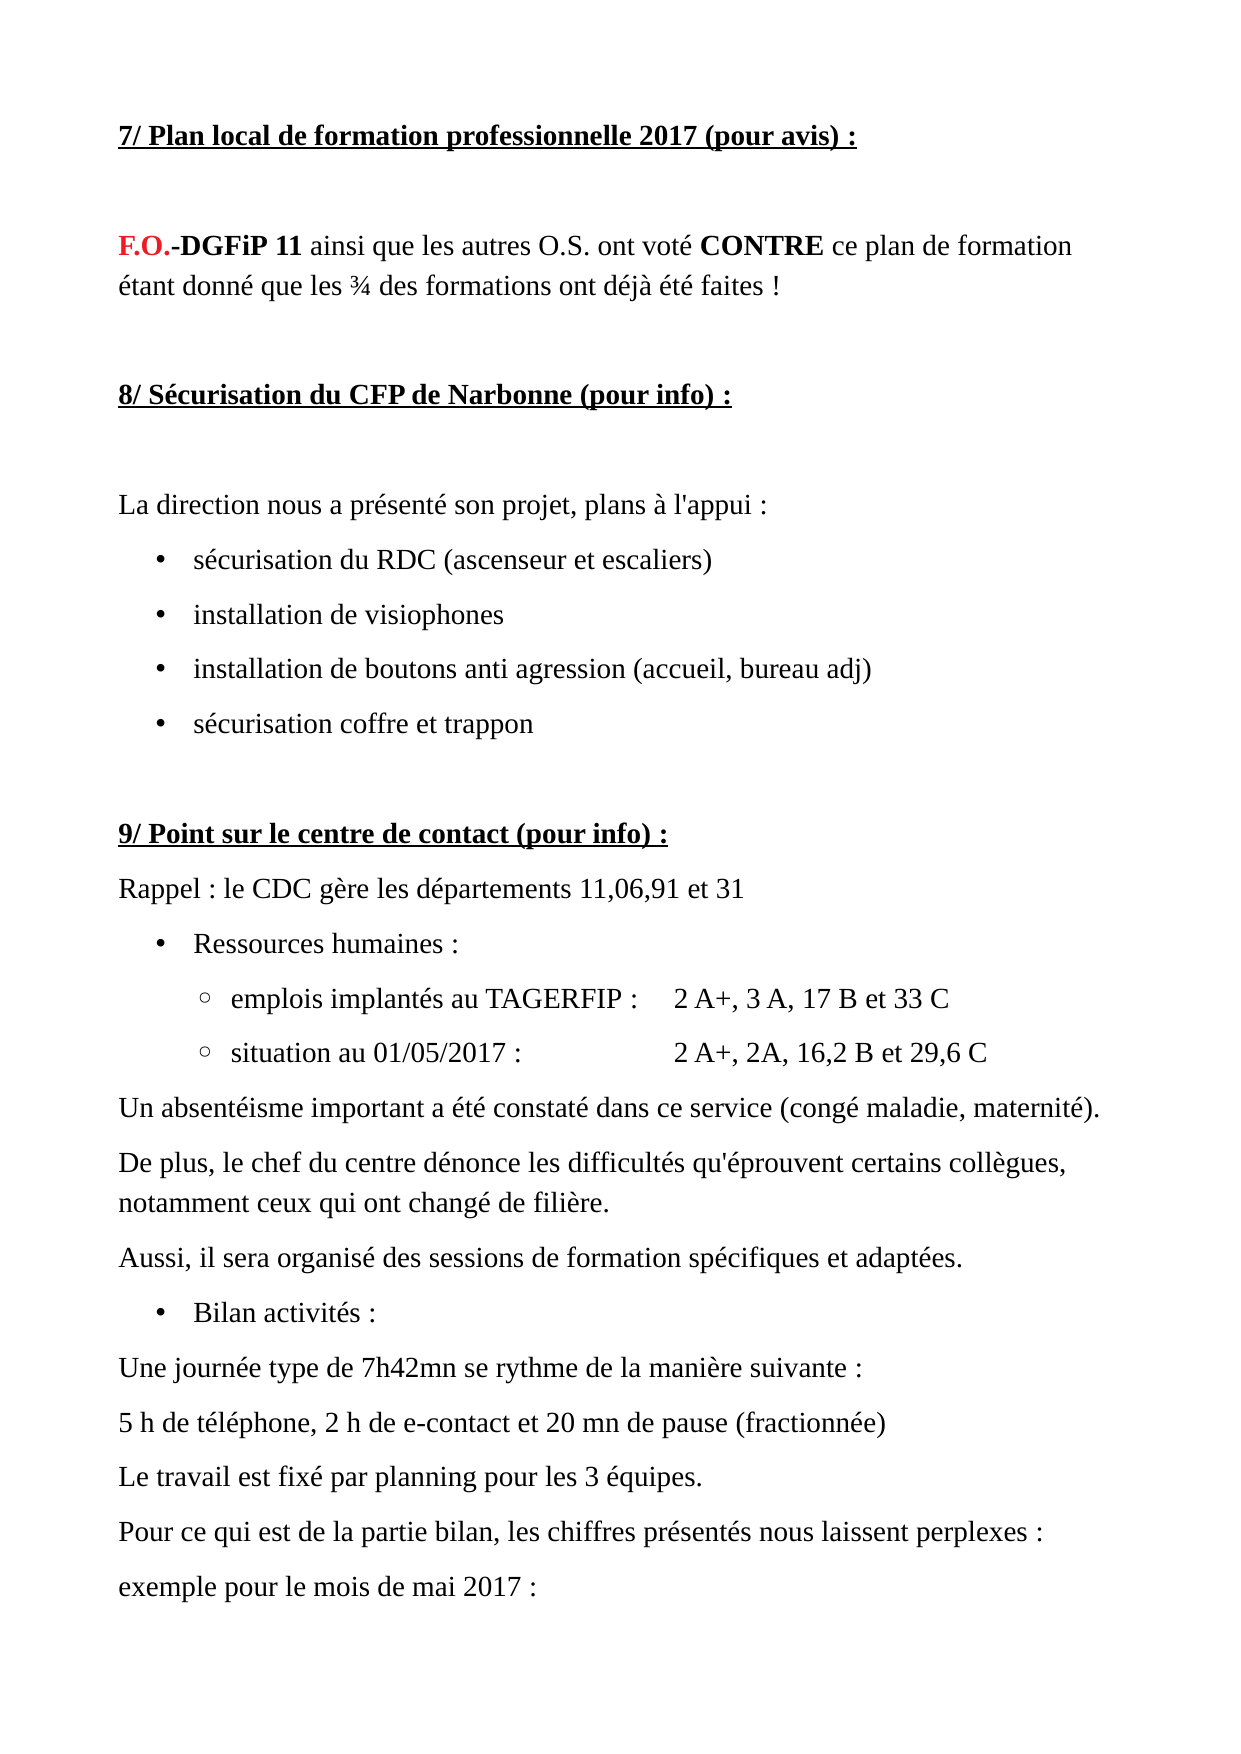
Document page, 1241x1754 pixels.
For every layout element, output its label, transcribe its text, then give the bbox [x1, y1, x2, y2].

text La direction nous a présenté son projet, plans à l'appui : [118, 487, 1122, 521]
list sécurisation coffre et trappon [156, 707, 1122, 740]
list situation au 01/05/2017 : 2 A+, 2A, 16,2 B et 29,6 C [193, 1036, 1122, 1069]
list emplois implantés au TAGERFIP : 2 A+, 3 A, 17 B et 33 C [193, 981, 1122, 1014]
text 9/ Point sur le centre de contact (pour info) : [118, 816, 1122, 850]
list Ressources humaines : [156, 926, 1122, 959]
text Rappel : le CDC gère les départements 11,06,91 et 31 [118, 871, 1122, 904]
list installation de boutons anti agression (accueil, bureau adj) [156, 652, 1122, 685]
text Un absentéisme important a été constaté dans ce service (congé maladie, maternité). [118, 1091, 1122, 1124]
text Une journée type de 7h42mn se rythme de la manière suivante : [118, 1350, 1122, 1383]
text F.O.-DGFiP 11 ainsi que les autres O.S. ont voté CONTRE ce plan de formation étant donné que les ¾ des formations ont déjà été faites ! [118, 228, 1122, 301]
list sécurisation du RDC (ascenseur et escaliers) [156, 542, 1122, 576]
text Pour ce qui est de la partie bilan, les chiffres présentés nous laissent perplexes : [118, 1514, 1122, 1548]
text De plus, le chef du centre dénonce les difficultés qu'éprouvent certains collègues, notamment ceux qui ont changé de filière. [118, 1145, 1122, 1219]
list Bilan activités : [156, 1295, 1122, 1329]
text exemple pour le mois de mai 2017 : [118, 1569, 1122, 1603]
text 8/ Sécurisation du CFP de Narbonne (pour info) : [118, 377, 1122, 411]
text 5 h de téléphone, 2 h de e-contact et 20 mn de pause (fractionnée) [118, 1405, 1122, 1438]
text 7/ Plan local de formation professionnelle 2017 (pour avis) : [118, 118, 1122, 152]
text Le travail est fixé par planning pour les 3 équipes. [118, 1459, 1122, 1493]
list installation de visiophones [156, 597, 1122, 630]
text Aussi, il sera organisé des sessions de formation spécifiques et adaptées. [118, 1240, 1122, 1274]
